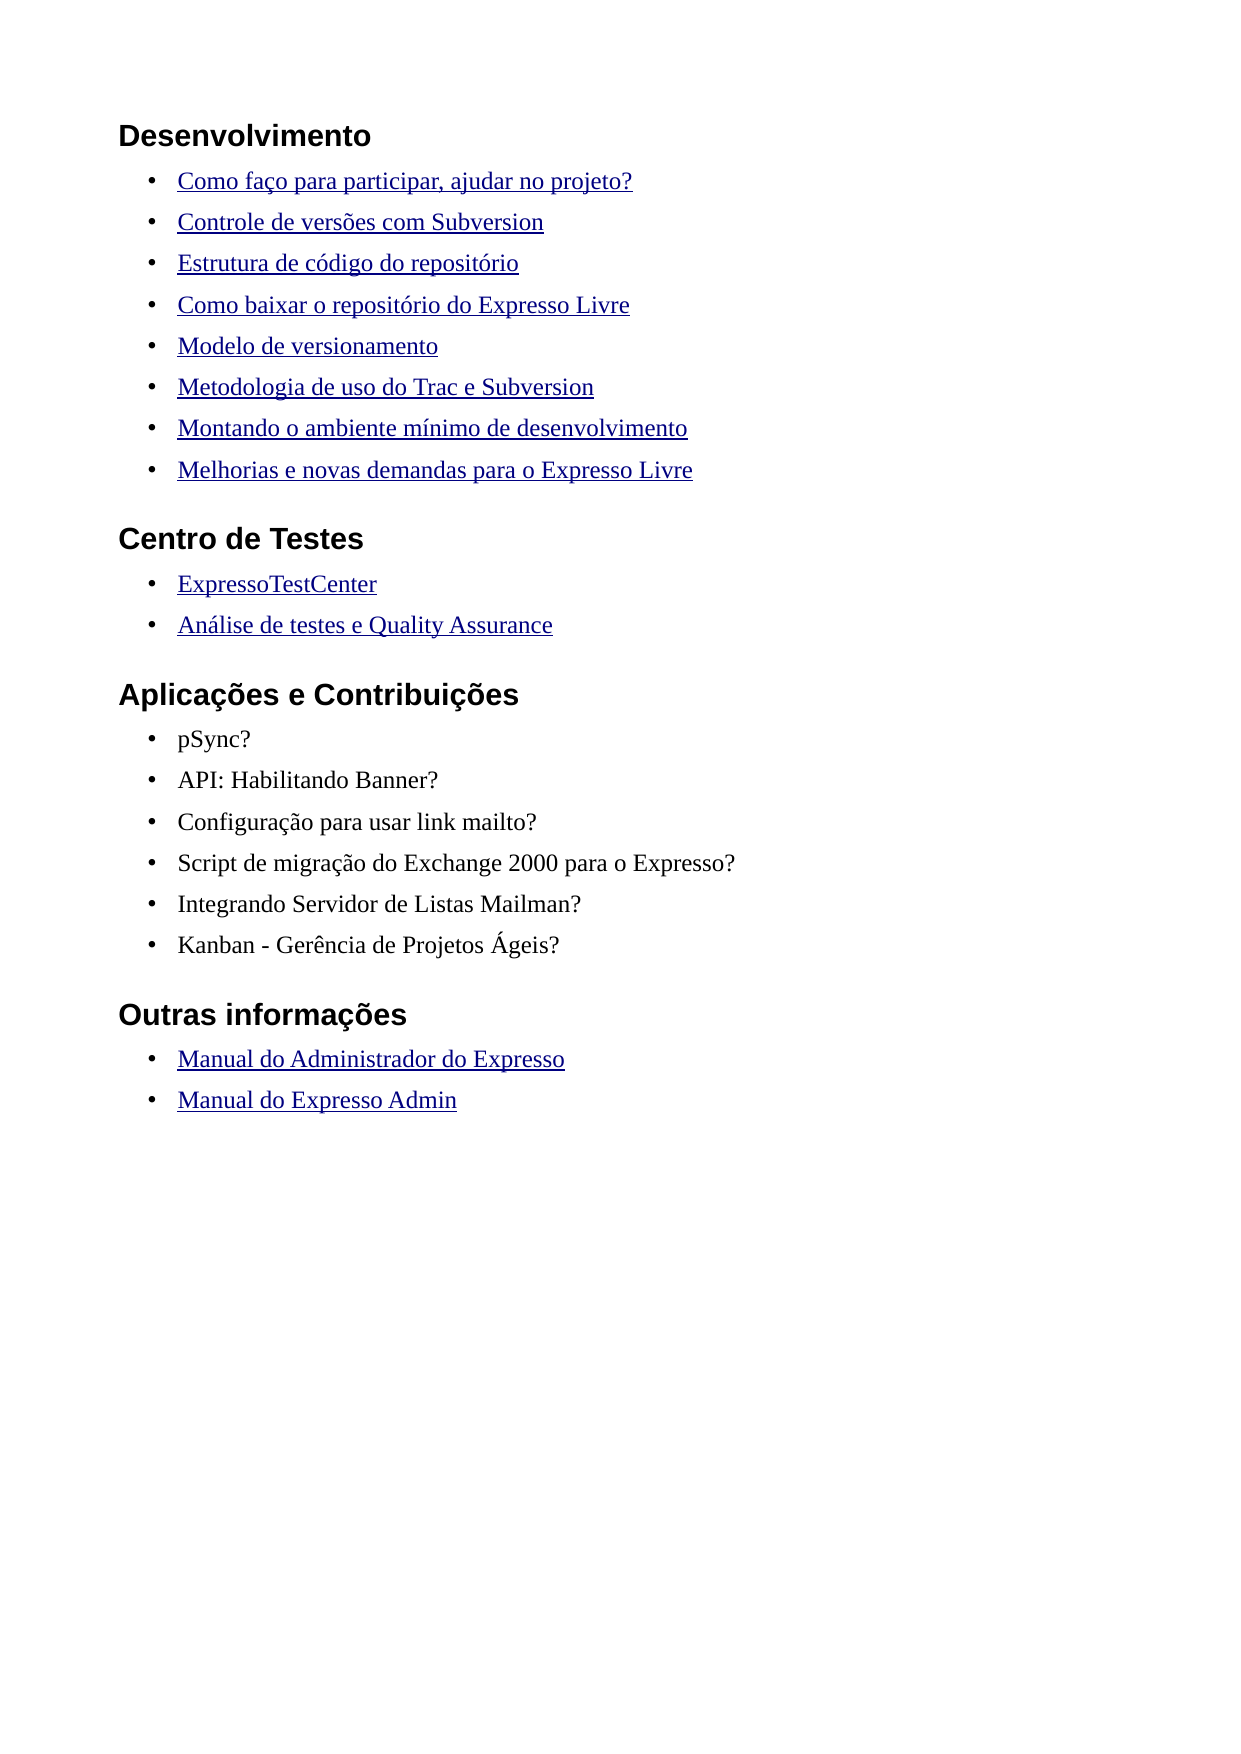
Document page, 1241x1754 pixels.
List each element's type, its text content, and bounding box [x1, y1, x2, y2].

list Montando o ambiente mínimo de desenvolvimento [148, 413, 1122, 442]
list Integrando Servidor de Listas Mailman? [148, 889, 1122, 918]
list Estrutura de código do repositório [148, 248, 1122, 277]
list Modelo de versionamento [148, 331, 1122, 360]
list Metodologia de uso do Trac e Subversion [148, 372, 1122, 401]
list pSync? [148, 724, 1122, 753]
list Configuração para usar link mailto? [148, 807, 1122, 835]
list Kanban - Gerência de Projetos Ágeis? [148, 930, 1122, 959]
list API: Habilitando Banner? [148, 765, 1122, 794]
list Script de migração do Exchange 2000 para o Expresso? [148, 848, 1122, 877]
list Análise de testes e Quality Assurance [148, 610, 1122, 639]
list Controle de versões com Subversion [148, 207, 1122, 236]
list Manual do Administrador do Expresso [148, 1044, 1122, 1073]
subtitle Outras informações [118, 997, 1122, 1032]
list Melhorias e novas demandas para o Expresso Livre [148, 455, 1122, 483]
list Manual do Expresso Admin [148, 1086, 1122, 1114]
subtitle Centro de Testes [118, 521, 1122, 556]
list Como faço para participar, ajudar no projeto? [148, 166, 1122, 195]
subtitle Aplicações e Contribuições [118, 676, 1122, 712]
subtitle Desenvolvimento [118, 118, 1122, 153]
list ExpressoTestCenter [148, 569, 1122, 597]
list Como baixar o repositório do Expresso Livre [148, 290, 1122, 318]
